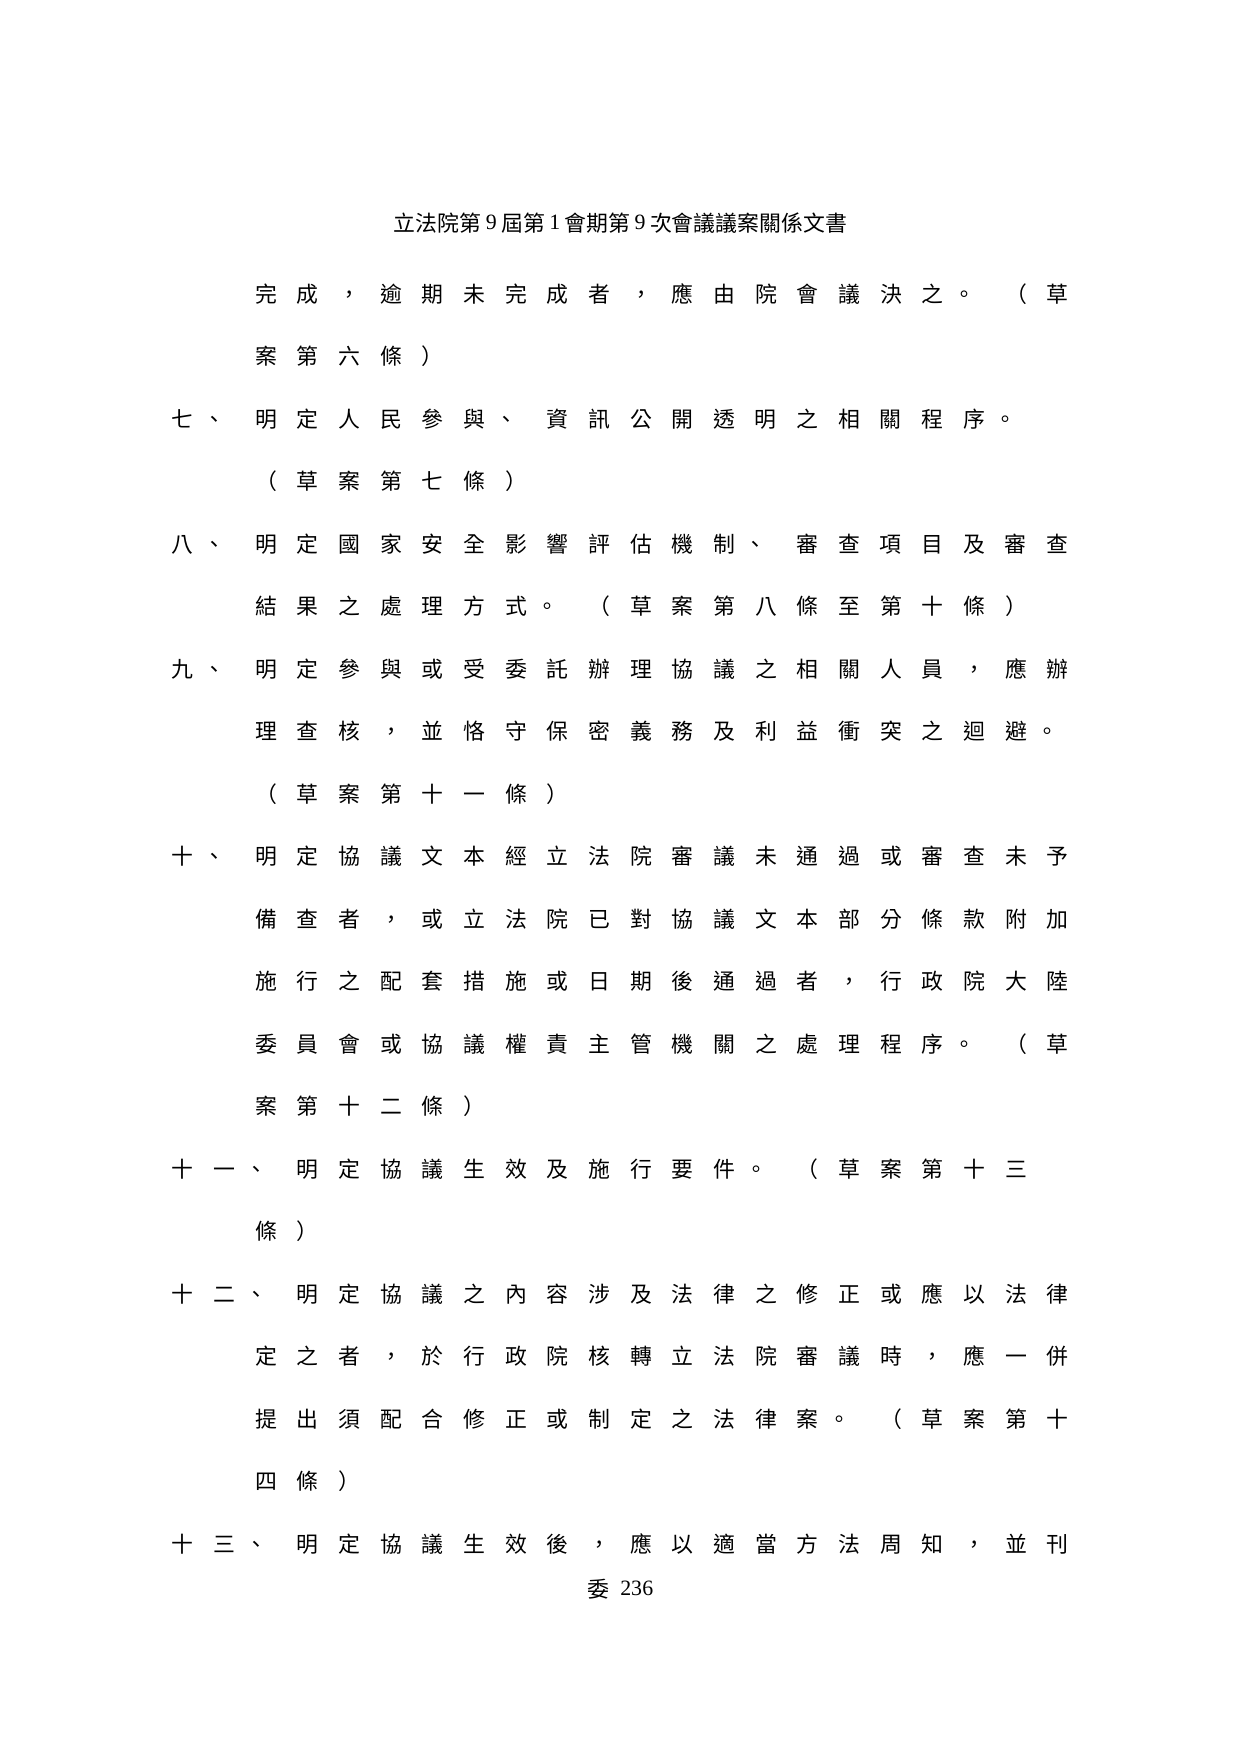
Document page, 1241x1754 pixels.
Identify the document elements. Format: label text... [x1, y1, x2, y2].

text 完成，逾期未完成者，應由院會議決之。（草案第六條） [162, 251, 1078, 376]
text 八、明定國家安全影響評估機制、審查項目及審查結果之處理方式。（草案第八條至第十條） [162, 501, 1078, 626]
text 十三、明定協議生效後，應以適當方法周知，並刊 [162, 1501, 1078, 1563]
text 七、明定人民參與、資訊公開透明之相關程序。（草案第七條） [162, 376, 1078, 501]
text 十、明定協議文本經立法院審議未通過或審查未予備查者，或立法院已對協議文本部分條款附加施行之配套措施或日期後通過者，行政院大陸委員會或協議權責主管機關之處理程序。（草案第十二條） [162, 813, 1078, 1126]
text 九、明定參與或受委託辦理協議之相關人員，應辦理查核，並恪守保密義務及利益衝突之迴避。（草案第十一條） [162, 626, 1078, 813]
text 十一、明定協議生效及施行要件。（草案第十三條） [162, 1126, 1078, 1251]
text 十二、明定協議之內容涉及法律之修正或應以法律定之者，於行政院核轉立法院審議時，應一併提出須配合修正或制定之法律案。（草案第十四條） [162, 1251, 1078, 1501]
